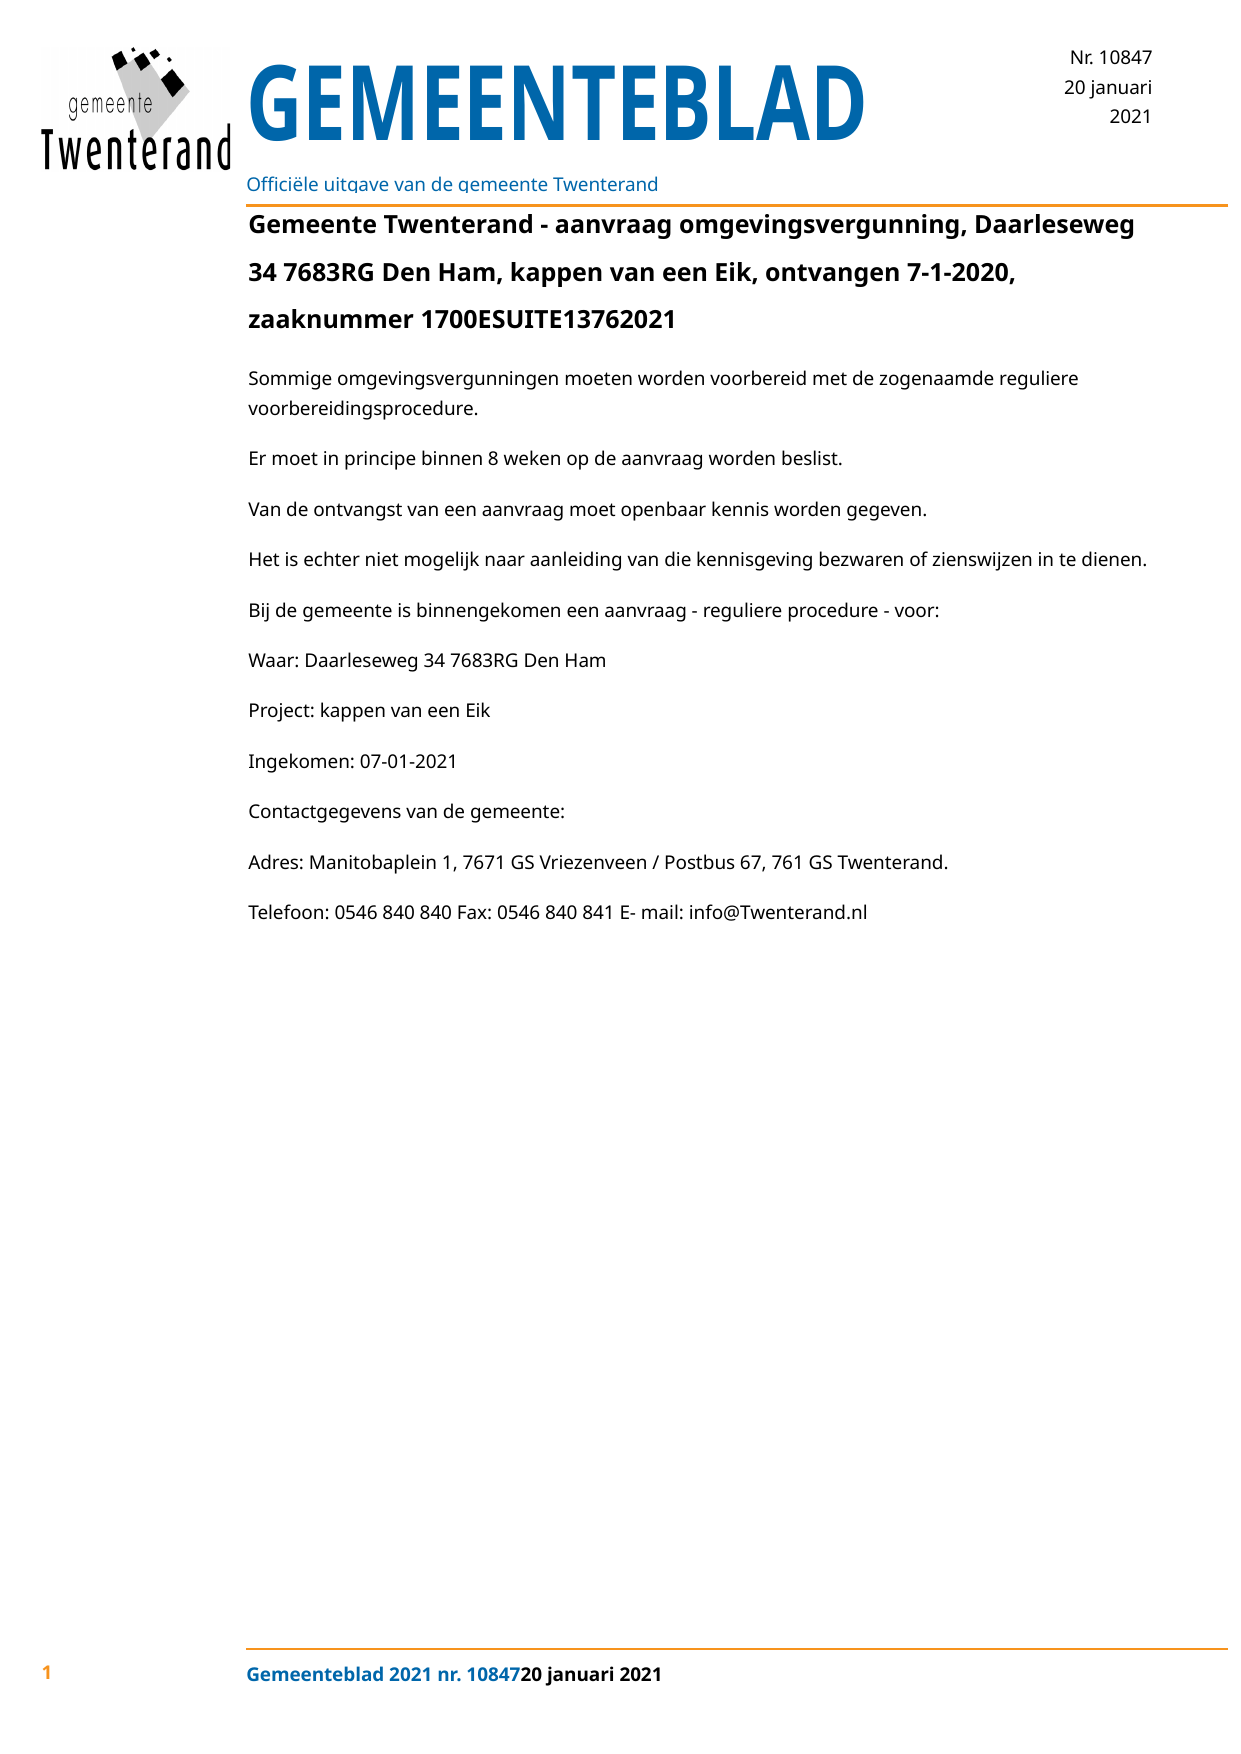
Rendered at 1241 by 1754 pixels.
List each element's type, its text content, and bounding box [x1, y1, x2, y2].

text Bij de gemeente is binnengekomen een aanvraag - reguliere procedure - voor: [248, 597, 1152, 622]
text Van de ontvangst van een aanvraag moet openbaar kennis worden gegeven. [248, 496, 1152, 522]
text Telefoon: 0546 840 840 Fax: 0546 840 841 E- mail: info@Twenterand.nl [248, 899, 1152, 925]
text Sommige omgevingsvergunningen moeten worden voorbereid met de zogenaamde reguliere voorbereidingsprocedure. [248, 366, 1152, 421]
text Het is echter niet mogelijk naar aanleiding van die kennisgeving bezwaren of zienswijzen in te dienen. [248, 546, 1152, 572]
text Project: kappen van een Eik [248, 698, 1152, 723]
text Er moet in principe binnen 8 weken op de aanvraag worden beslist. [248, 446, 1152, 471]
text Adres: Manitobaplein 1, 7671 GS Vriezenveen / Postbus 67, 761 GS Twenterand. [248, 849, 1152, 874]
text Waar: Daarleseweg 34 7683RG Den Ham [248, 647, 1152, 673]
picture [41, 47, 231, 172]
text Ingekomen: 07-01-2021 [248, 748, 1152, 774]
text Gemeente Twenterand - aanvraag omgevingsvergunning, Daarleseweg 34 7683RG Den Ham, kappen van een Eik, ontvangen 7-1-2020, zaaknummer 1700ESUITE13762021 [248, 207, 1152, 336]
text Contactgegevens van de gemeente: [248, 798, 1152, 824]
